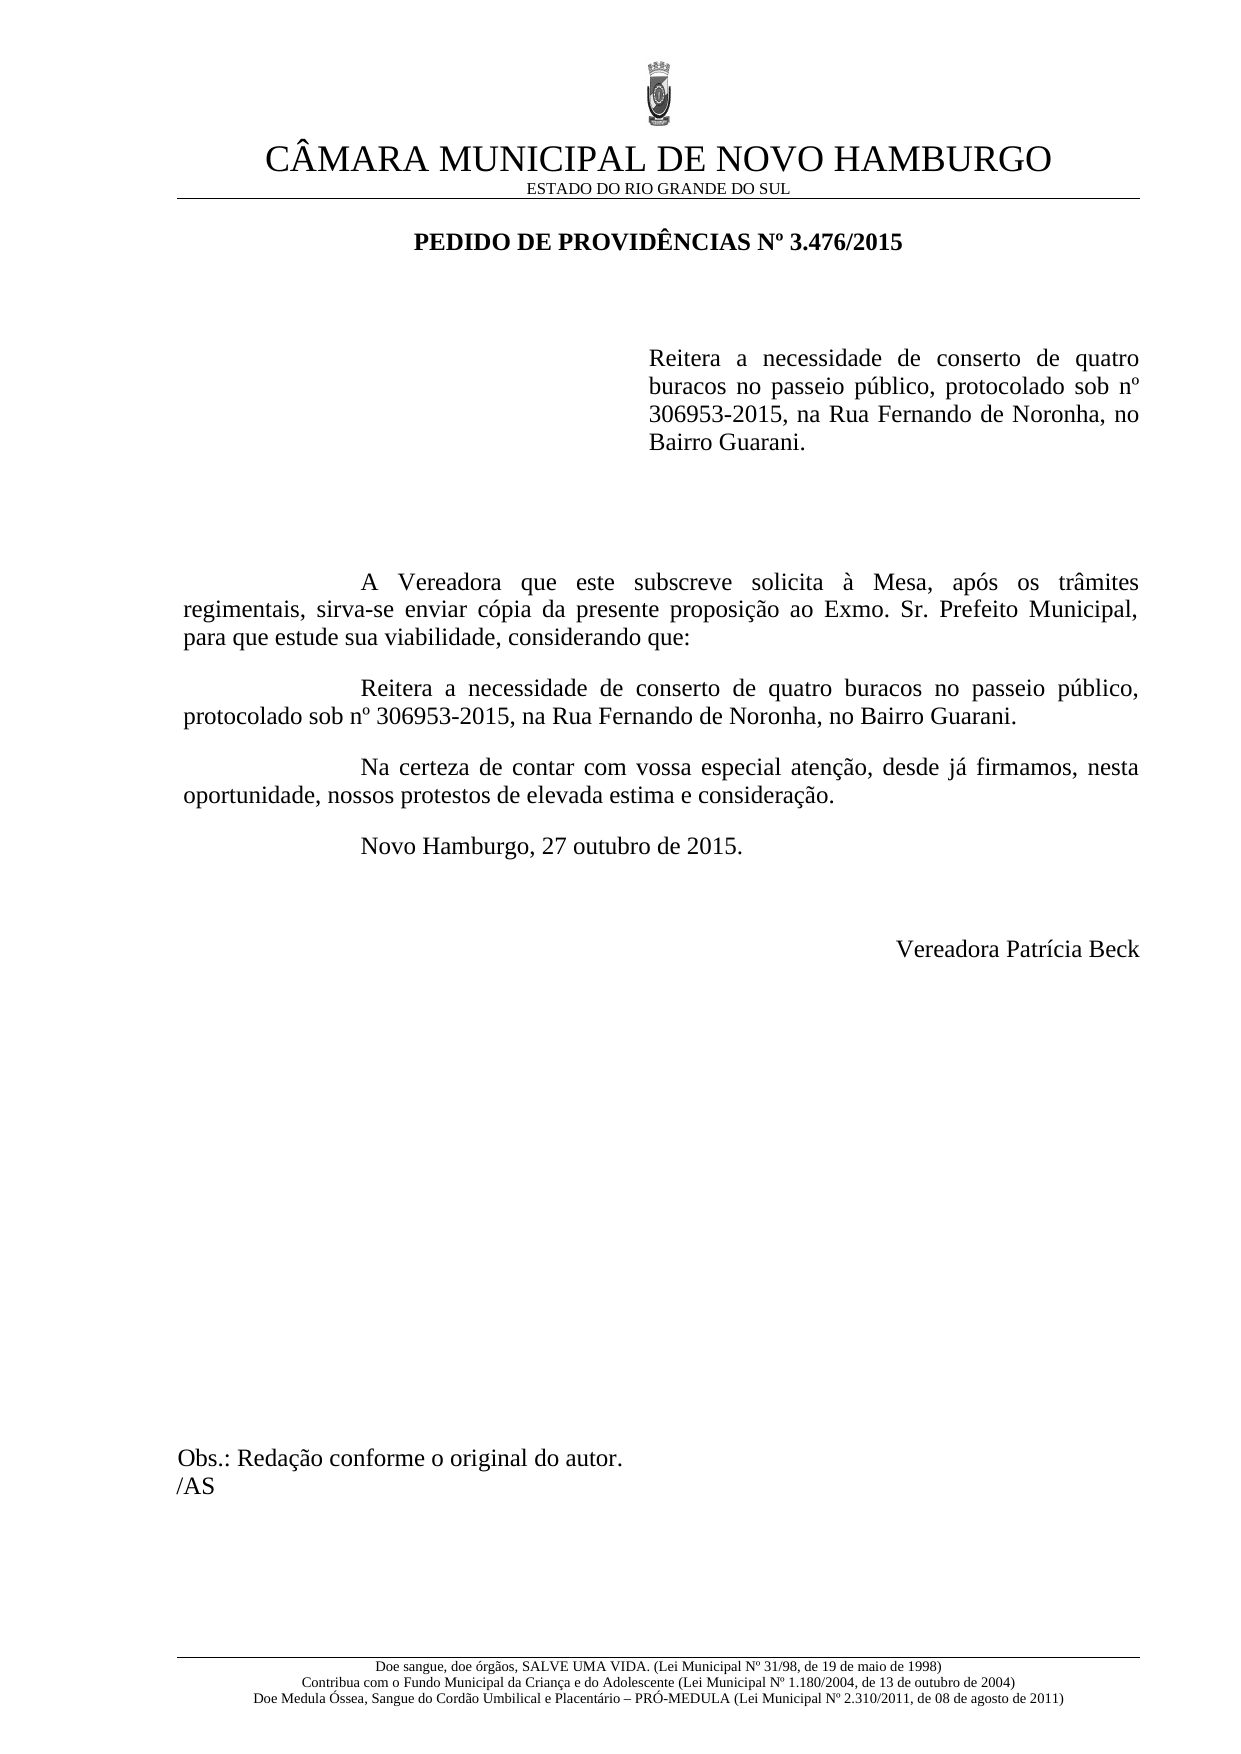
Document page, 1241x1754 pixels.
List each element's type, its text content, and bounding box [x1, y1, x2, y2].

text Na certeza de contar com vossa especial atenção, desde já firmamos, nesta oportunidade, nossos protestos de elevada estima e consideração. [183, 753, 1140, 809]
text Novo Hamburgo, 27 outubro de 2015. [183, 832, 1140, 860]
text Reitera a necessidade de conserto de quatro buracos no passeio público, protocolado sob nº 306953-2015, na Rua Fernando de Noronha, no Bairro Guarani. [183, 674, 1140, 730]
text Obs.: Redação conforme o original do autor. [177, 1444, 1140, 1472]
list Reitera a necessidade de conserto de quatro buracos no passeio público, protocolado sob nº 306953-2015, na Rua Fernando de Noronha, no Bairro Guarani. [649, 344, 1140, 455]
text A Vereadora que este subscreve solicita à Mesa, após os trâmites regimentais, sirva-se enviar cópia da presente proposição ao Exmo. Sr. Prefeito Municipal, para que estude sua viabilidade, considerando que: [183, 568, 1140, 651]
text PEDIDO DE PROVIDÊNCIAS Nº 3.476/2015 [177, 228, 1140, 256]
text Vereadora Patrícia Beck [177, 935, 1140, 963]
text /AS [176, 1472, 1140, 1500]
